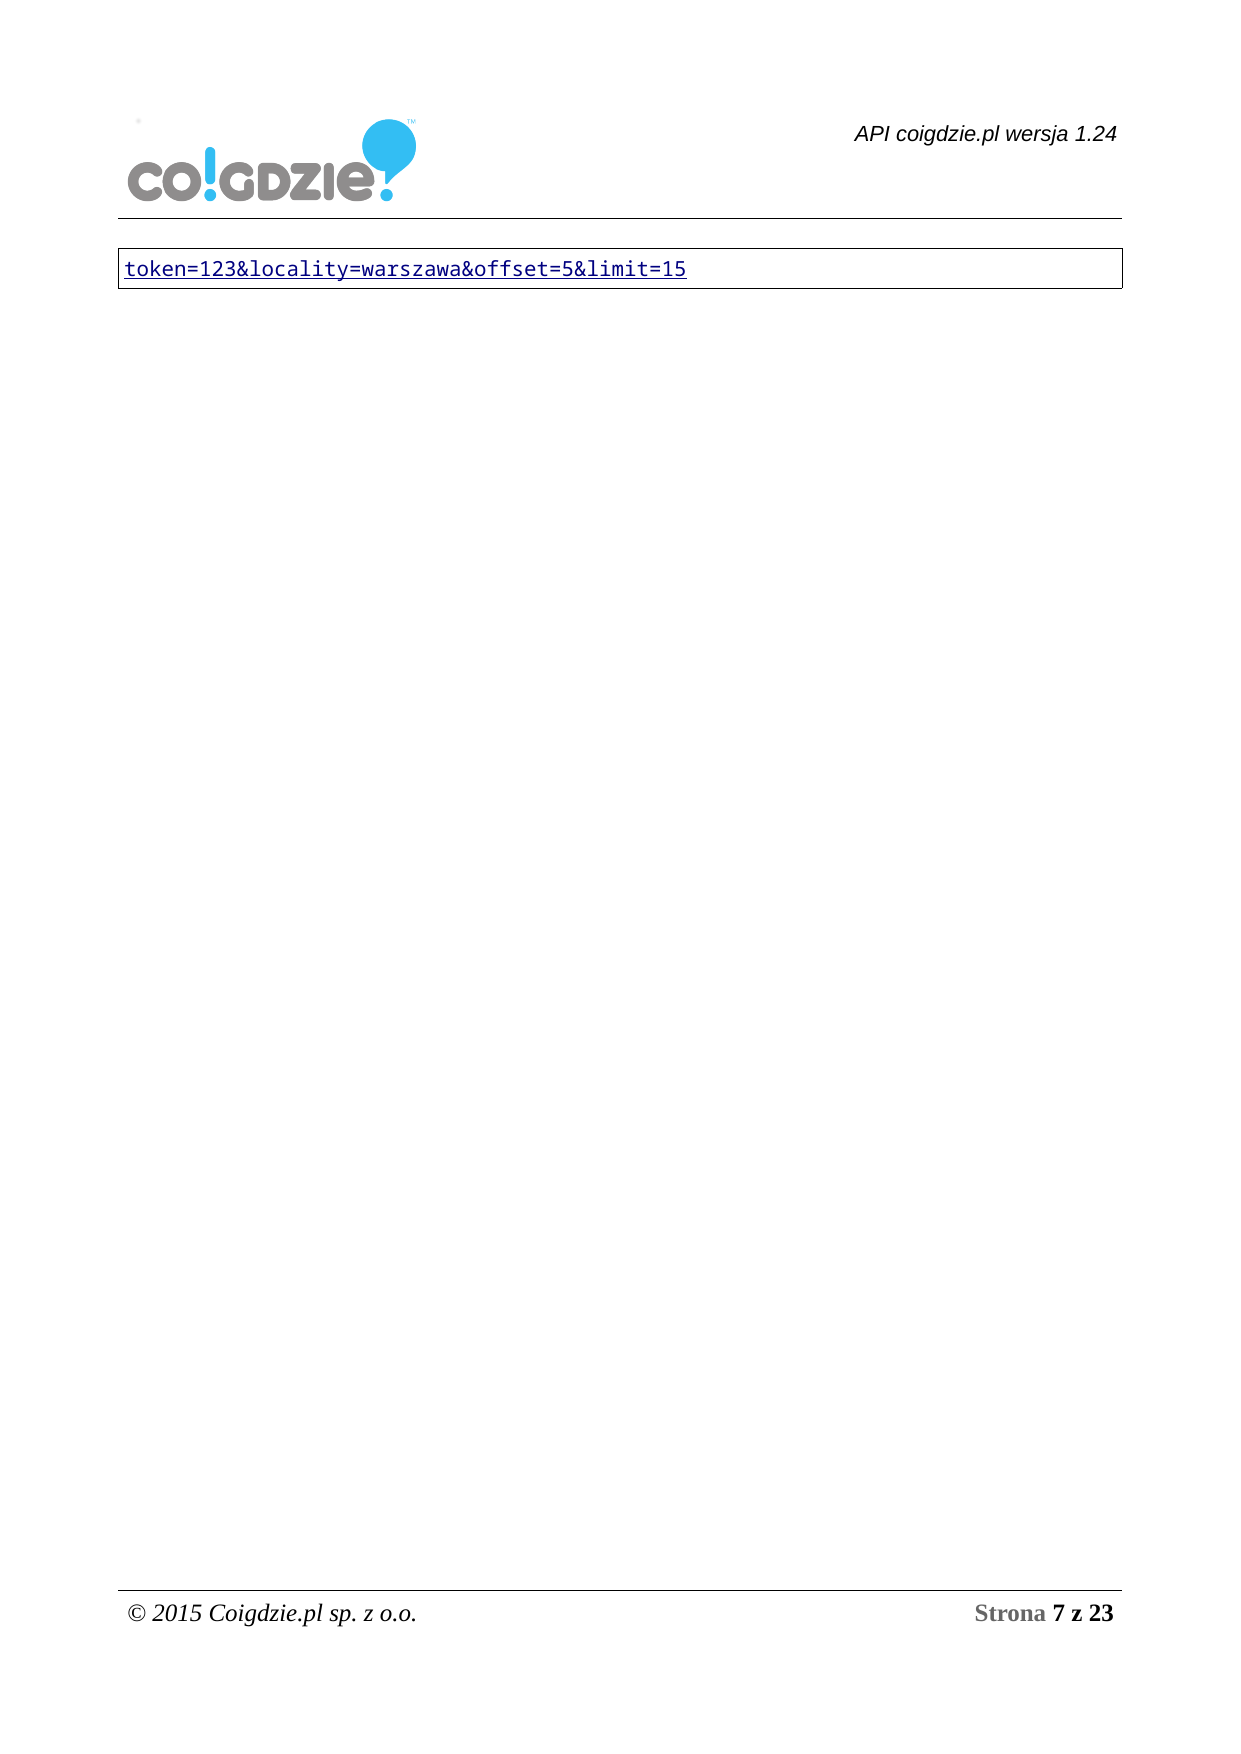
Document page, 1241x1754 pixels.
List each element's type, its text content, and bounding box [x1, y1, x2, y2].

table_header token=123&locality=warszawa&offset=5&limit=15 [119, 249, 1122, 288]
picture [122, 117, 418, 206]
